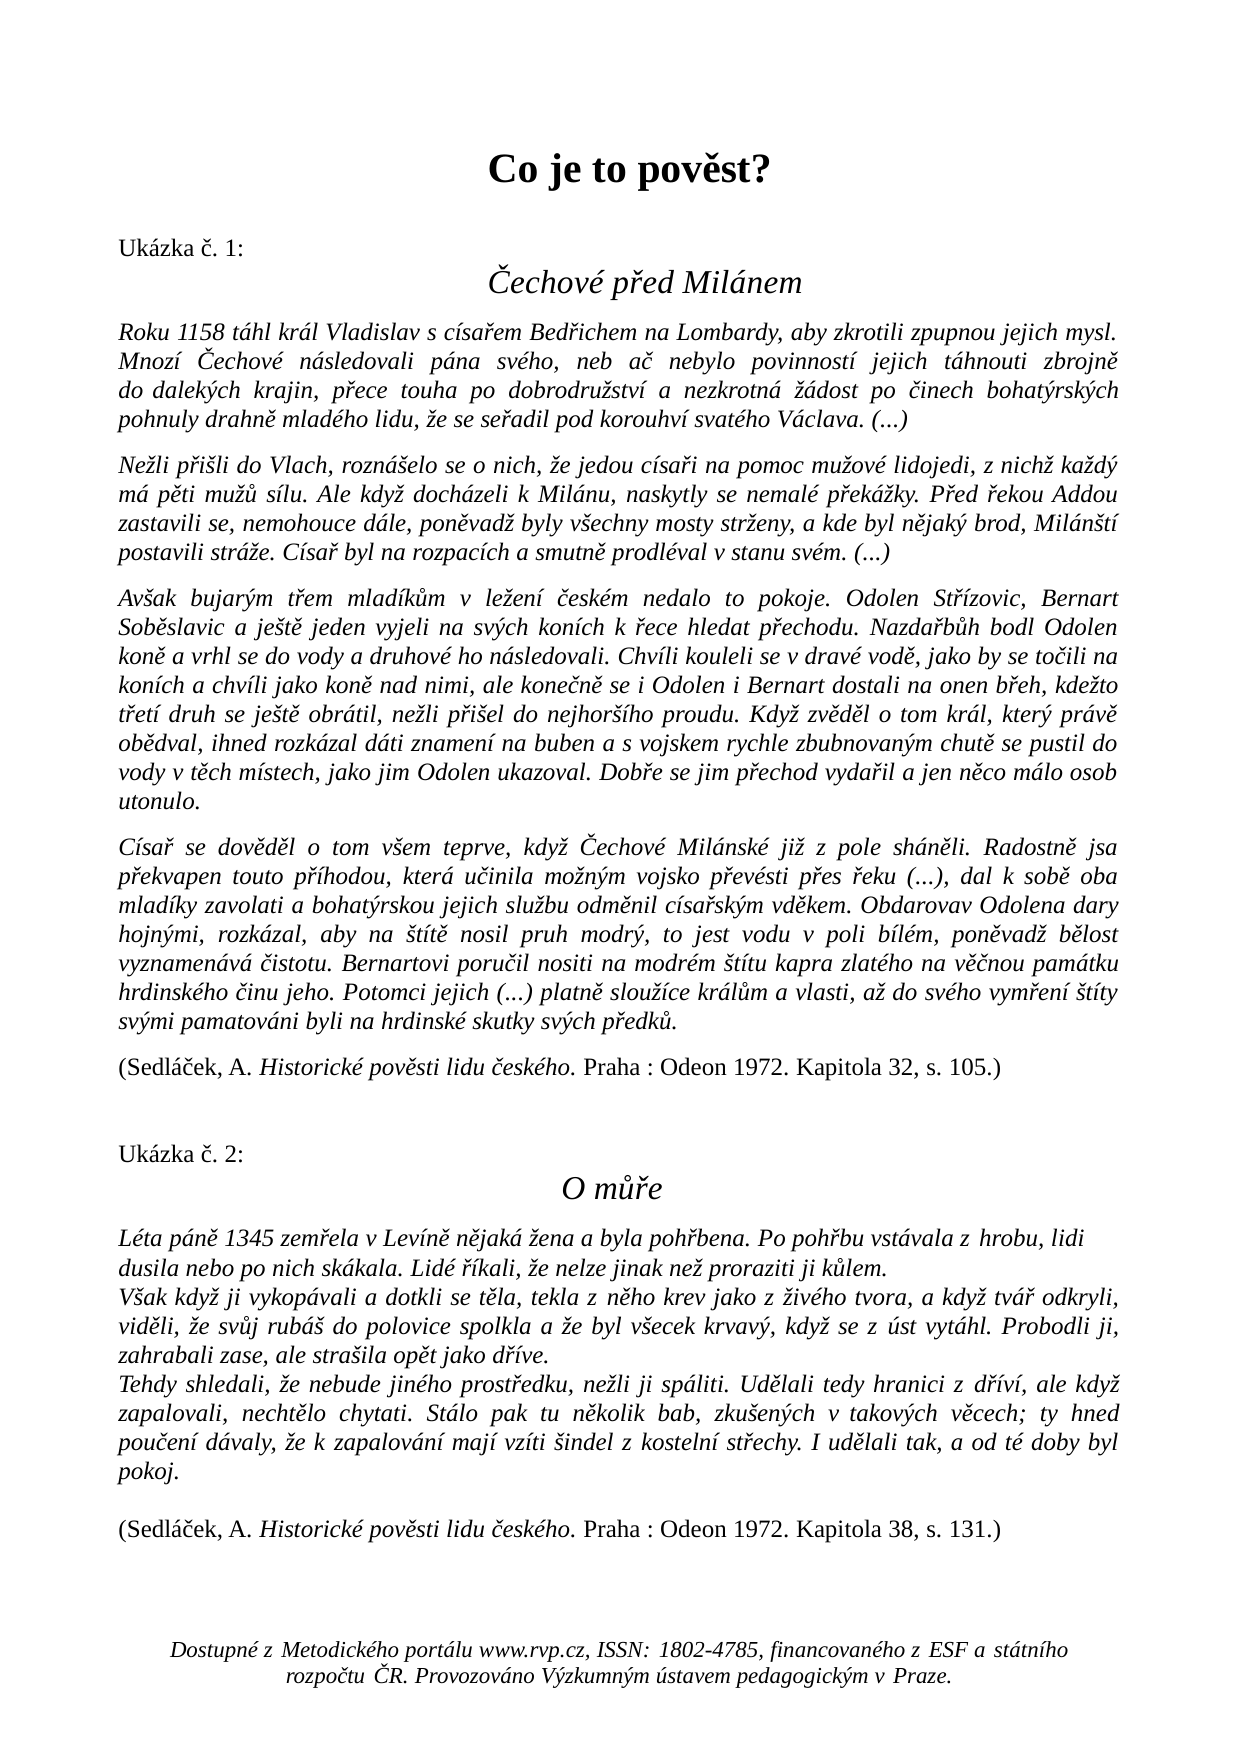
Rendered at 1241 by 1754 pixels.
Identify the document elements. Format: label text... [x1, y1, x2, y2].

text Ukázka č. 2: [118, 1139, 1122, 1168]
text Však když ji vykopávali a dotkli se těla, tekla z něho krev jako z živého tvora, a když tvář odkryli, viděli, že svůj rubáš do polovice spolkla a že byl všecek krvavý, když se z úst vytáhl. Probodli ji, zahrabali zase, ale strašila opět jako dříve. [118, 1281, 1122, 1369]
text Císař se dověděl o tom všem teprve, když Čechové Milánské již z pole sháněli. Radostně jsa překvapen touto příhodou, která učinila možným vojsko převésti přes řeku (...), dal k sobě oba mladíky zavolati a bohatýrskou jejich službu odměnil císařským vděkem. Obdarovav Odolena dary hojnými, rozkázal, aby na štítě nosil pruh modrý, to jest vodu v poli bílém, poněvadž bělost vyznamenává čistotu. Bernartovi poručil nositi na modrém štítu kapra zlatého na věčnou památku hrdinského činu jeho. Potomci jejich (...) platně sloužíce králům a vlasti, až do svého vymření štíty svými pamatováni byli na hrdinské skutky svých předků. [118, 832, 1122, 1035]
text Ukázka č. 1: [118, 233, 1122, 262]
subtitle O můře [118, 1168, 1122, 1207]
subtitle Čechové před Milánem [118, 262, 1122, 300]
text Roku 1158 táhl král Vladislav s císařem Bedřichem na Lombardy, aby zkrotili zpupnou jejich mysl. Mnozí Čechové následovali pána svého, neb ač nebylo povinností jejich táhnouti zbrojně do dalekých krajin, přece touha po dobrodružství a nezkrotná žádost po činech bohatýrských pohnuly drahně mladého lidu, že se seřadil pod korouhví svatého Václava. (...) [118, 317, 1122, 433]
text Léta páně 1345 zemřela v Levíně nějaká žena a byla pohřbena. Po pohřbu vstávala z hrobu, lidi dusila nebo po nich skákala. Lidé říkali, že nelze jinak než proraziti ji kůlem. [118, 1223, 1122, 1281]
text (Sedláček, A. Historické pověsti lidu českého. Praha : Odeon 1972. Kapitola 38, s. 131.) [118, 1514, 1122, 1543]
text Tehdy shledali, že nebude jiného prostředku, nežli ji spáliti. Udělali tedy hranici z dříví, ale když zapalovali, nechtělo chytati. Stálo pak tu několik bab, zkušených v takových věcech; ty hned poučení dávaly, že k zapalování mají vzíti šindel z kostelní střechy. I udělali tak, a od té doby byl pokoj. [118, 1369, 1122, 1485]
text (Sedláček, A. Historické pověsti lidu českého. Praha : Odeon 1972. Kapitola 32, s. 105.) [118, 1052, 1122, 1081]
text Avšak bujarým třem mladíkům v ležení českém nedalo to pokoje. Odolen Střízovic, Bernart Soběslavic a ještě jeden vyjeli na svých koních k řece hledat přechodu. Nazdařbůh bodl Odolen koně a vrhl se do vody a druhové ho následovali. Chvíli kouleli se v dravé vodě, jako by se točili na koních a chvíli jako koně nad nimi, ale konečně se i Odolen i Bernart dostali na onen břeh, kdežto třetí druh se ještě obrátil, nežli přišel do nejhoršího proudu. Když zvěděl o tom král, který právě obědval, ihned rozkázal dáti znamení na buben a s vojskem rychle zbubnovaným chutě se pustil do vody v těch místech, jako jim Odolen ukazoval. Dobře se jim přechod vydařil a jen něco málo osob utonulo. [118, 583, 1122, 815]
subtitle Co je to pověst? [118, 143, 1122, 191]
text Nežli přišli do Vlach, roznášelo se o nich, že jedou císaři na pomoc mužové lidojedi, z nichž každý má pěti mužů sílu. Ale když docházeli k Milánu, naskytly se nemalé překážky. Před řekou Addou zastavili se, nemohouce dále, poněvadž byly všechny mosty strženy, a kde byl nějaký brod, Milánští postavili stráže. Císař byl na rozpacích a smutně prodléval v stanu svém. (...) [118, 450, 1122, 566]
